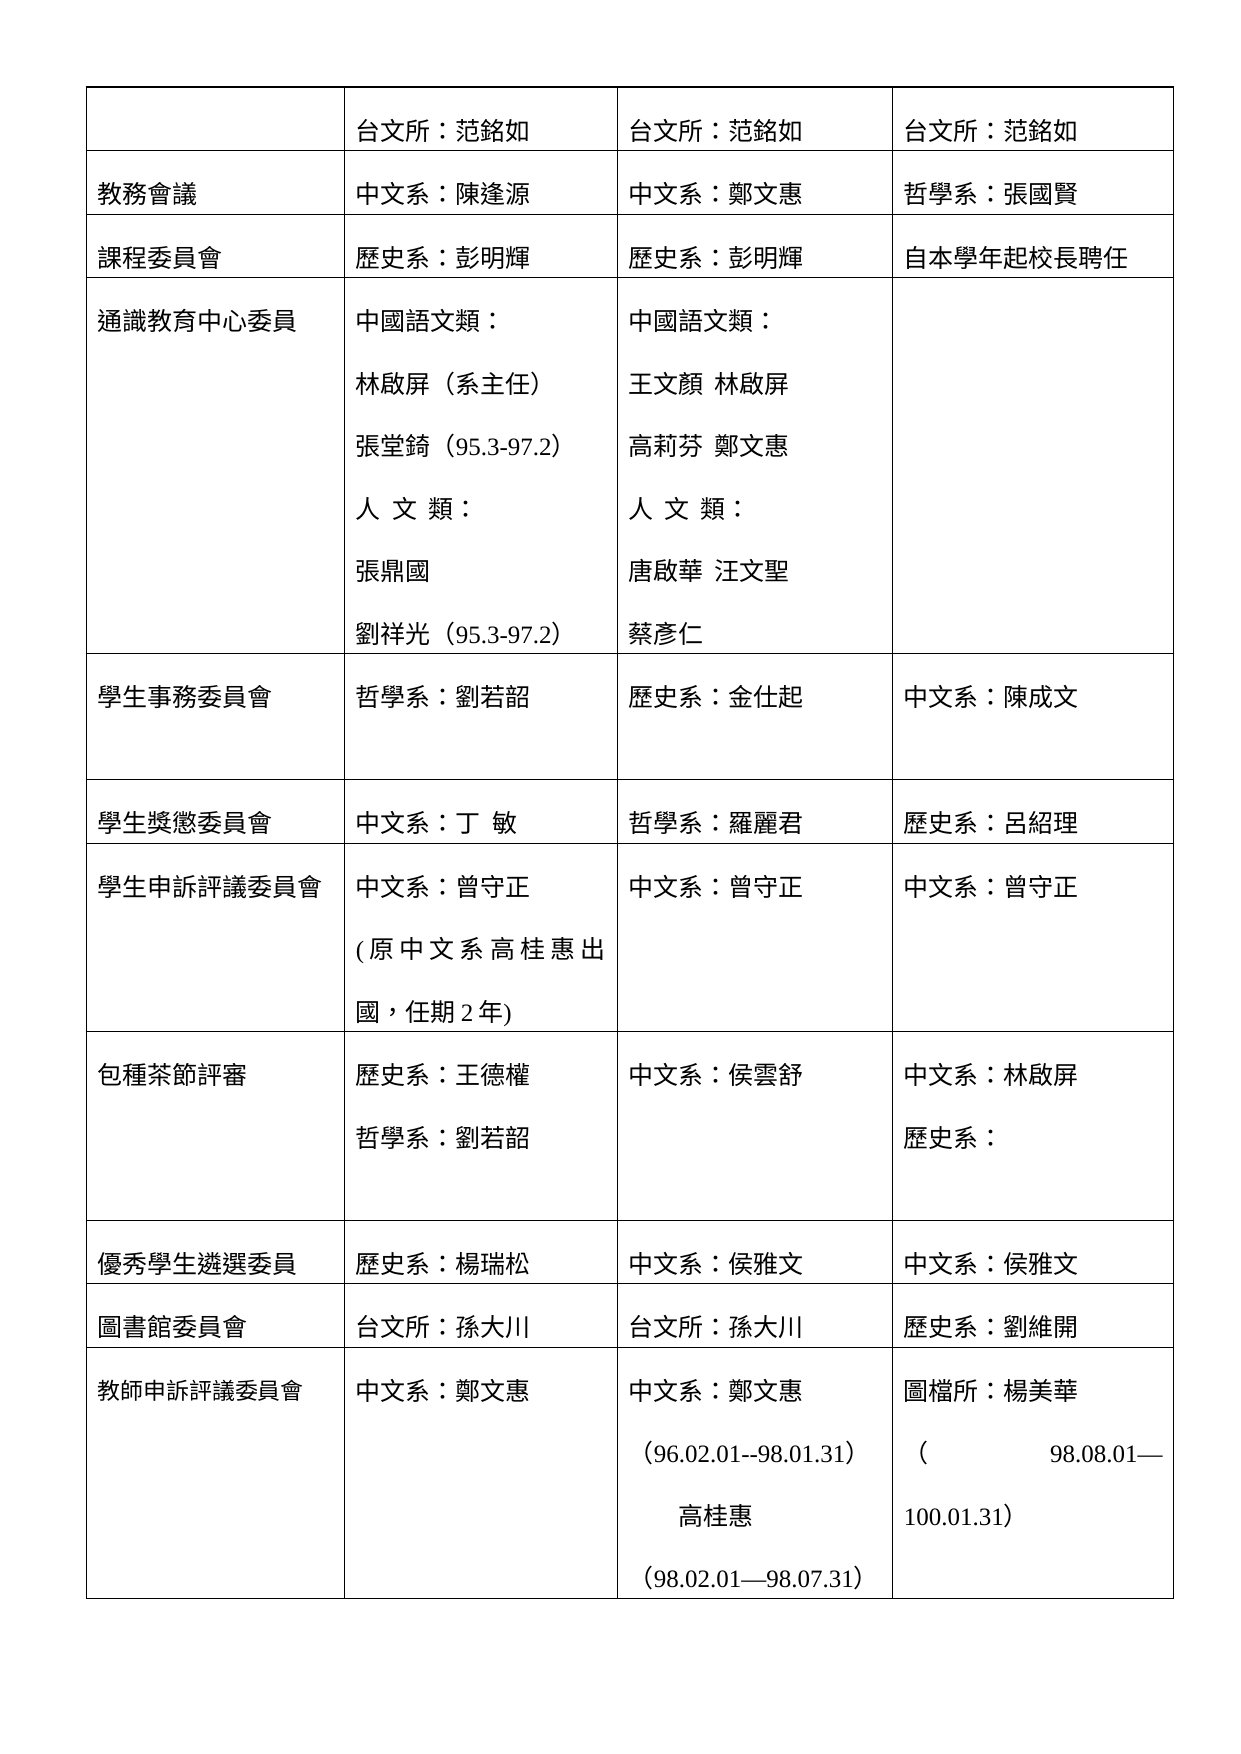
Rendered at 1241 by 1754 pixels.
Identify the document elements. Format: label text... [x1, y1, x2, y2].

table_cell 中文系：曾守正 [618, 844, 892, 1031]
table_cell 中文系：林啟屏 歷史系： [893, 1032, 1173, 1220]
table_cell 中文系：鄭文惠 [618, 151, 892, 213]
table_cell 台文所：孫大川 [618, 1284, 892, 1347]
table_cell 教務會議 [87, 151, 344, 213]
table_cell 歷史系：王德權 哲學系：劉若韶 [345, 1032, 617, 1220]
table_cell 中國語文類： 王文顏 林啟屏 高莉芬 鄭文惠 人 文 類： 唐啟華 汪文聖 蔡彥仁 [618, 278, 892, 653]
table_cell 圖檔所：楊美華 （98.08.01—100.01.31） [893, 1348, 1173, 1598]
table_cell 哲學系：羅麗君 [618, 780, 892, 843]
table_cell [893, 278, 1173, 653]
table_cell 中文系：侯雅文 [618, 1221, 892, 1283]
table_cell 中文系：陳逢源 [345, 151, 617, 213]
table_cell 哲學系：劉若韶 [345, 654, 617, 779]
table_cell 中國語文類： 林啟屏（系主任） 張堂錡（95.3-97.2） 人 文 類： 張鼎國 劉祥光（95.3-97.2） [345, 278, 617, 653]
table_cell 中文系：侯雲舒 [618, 1032, 892, 1220]
table_cell 中文系：曾守正 [893, 844, 1173, 1031]
table_cell 台文所：范銘如 [618, 88, 892, 150]
table_cell 台文所：范銘如 [345, 88, 617, 150]
table_cell 歷史系：金仕起 [618, 654, 892, 779]
table_cell 台文所：孫大川 [345, 1284, 617, 1347]
table_cell 學生事務委員會 [87, 654, 344, 779]
table_cell 自本學年起校長聘任 [893, 215, 1173, 277]
table_cell 中文系：丁 敏 [345, 780, 617, 843]
table_cell 中文系：侯雅文 [893, 1221, 1173, 1283]
table_cell 學生申訴評議委員會 [87, 844, 344, 1031]
table_cell 課程委員會 [87, 215, 344, 277]
table_cell 歷史系：彭明輝 [618, 215, 892, 277]
table_cell 學生獎懲委員會 [87, 780, 344, 843]
table_cell 通識教育中心委員 [87, 278, 344, 653]
table_cell [87, 88, 344, 150]
table_cell 中文系：鄭文惠 （96.02.01--98.01.31） 高桂惠 （98.02.01—98.07.31） [618, 1348, 892, 1598]
table_cell 中文系：陳成文 [893, 654, 1173, 779]
table_cell 優秀學生遴選委員 [87, 1221, 344, 1283]
table_cell 台文所：范銘如 [893, 88, 1173, 150]
table_cell 歷史系：楊瑞松 [345, 1221, 617, 1283]
table_cell 圖書館委員會 [87, 1284, 344, 1347]
table_cell 歷史系：呂紹理 [893, 780, 1173, 843]
table_cell 教師申訴評議委員會 [87, 1348, 344, 1598]
table_cell 哲學系：張國賢 [893, 151, 1173, 213]
table_cell 歷史系：彭明輝 [345, 215, 617, 277]
table_cell 包種茶節評審 [87, 1032, 344, 1220]
table_cell 歷史系：劉維開 [893, 1284, 1173, 1347]
table_cell 中文系：曾守正 (原中文系高桂惠出國，任期2年) [345, 844, 617, 1031]
table_cell 中文系：鄭文惠 [345, 1348, 617, 1598]
